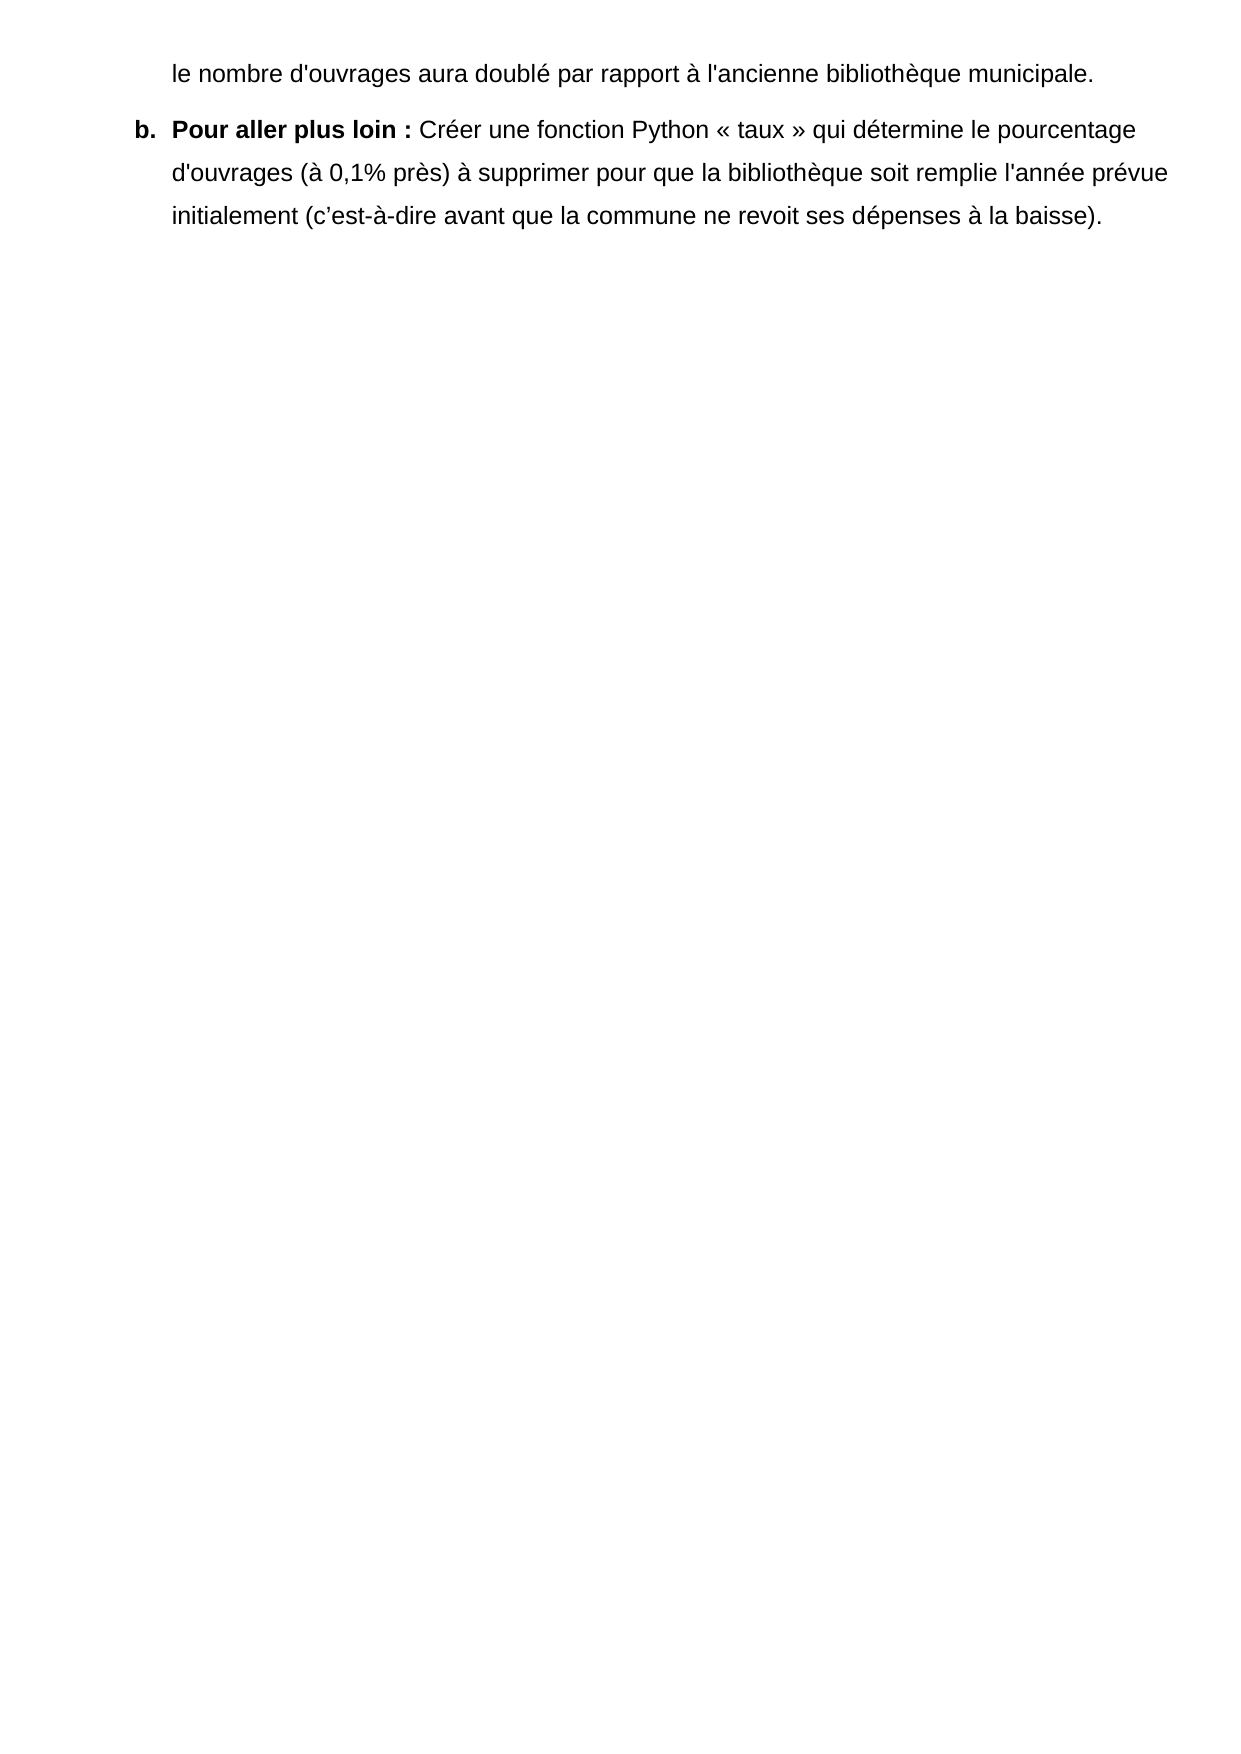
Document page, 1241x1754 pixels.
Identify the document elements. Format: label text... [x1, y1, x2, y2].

list Pour aller plus loin : Créer une fonction Python « taux » qui détermine le pourcentage d'ouvrages (à 0,1% près) à supprimer pour que la bibliothèque soit remplie l'année prévue initialement (c’est-à-dire avant que la commune ne revoit ses dépenses à la baisse). [134, 115, 1181, 230]
list le nombre d'ouvrages aura doublé par rapport à l'ancienne bibliothèque municipale. [134, 59, 1181, 88]
